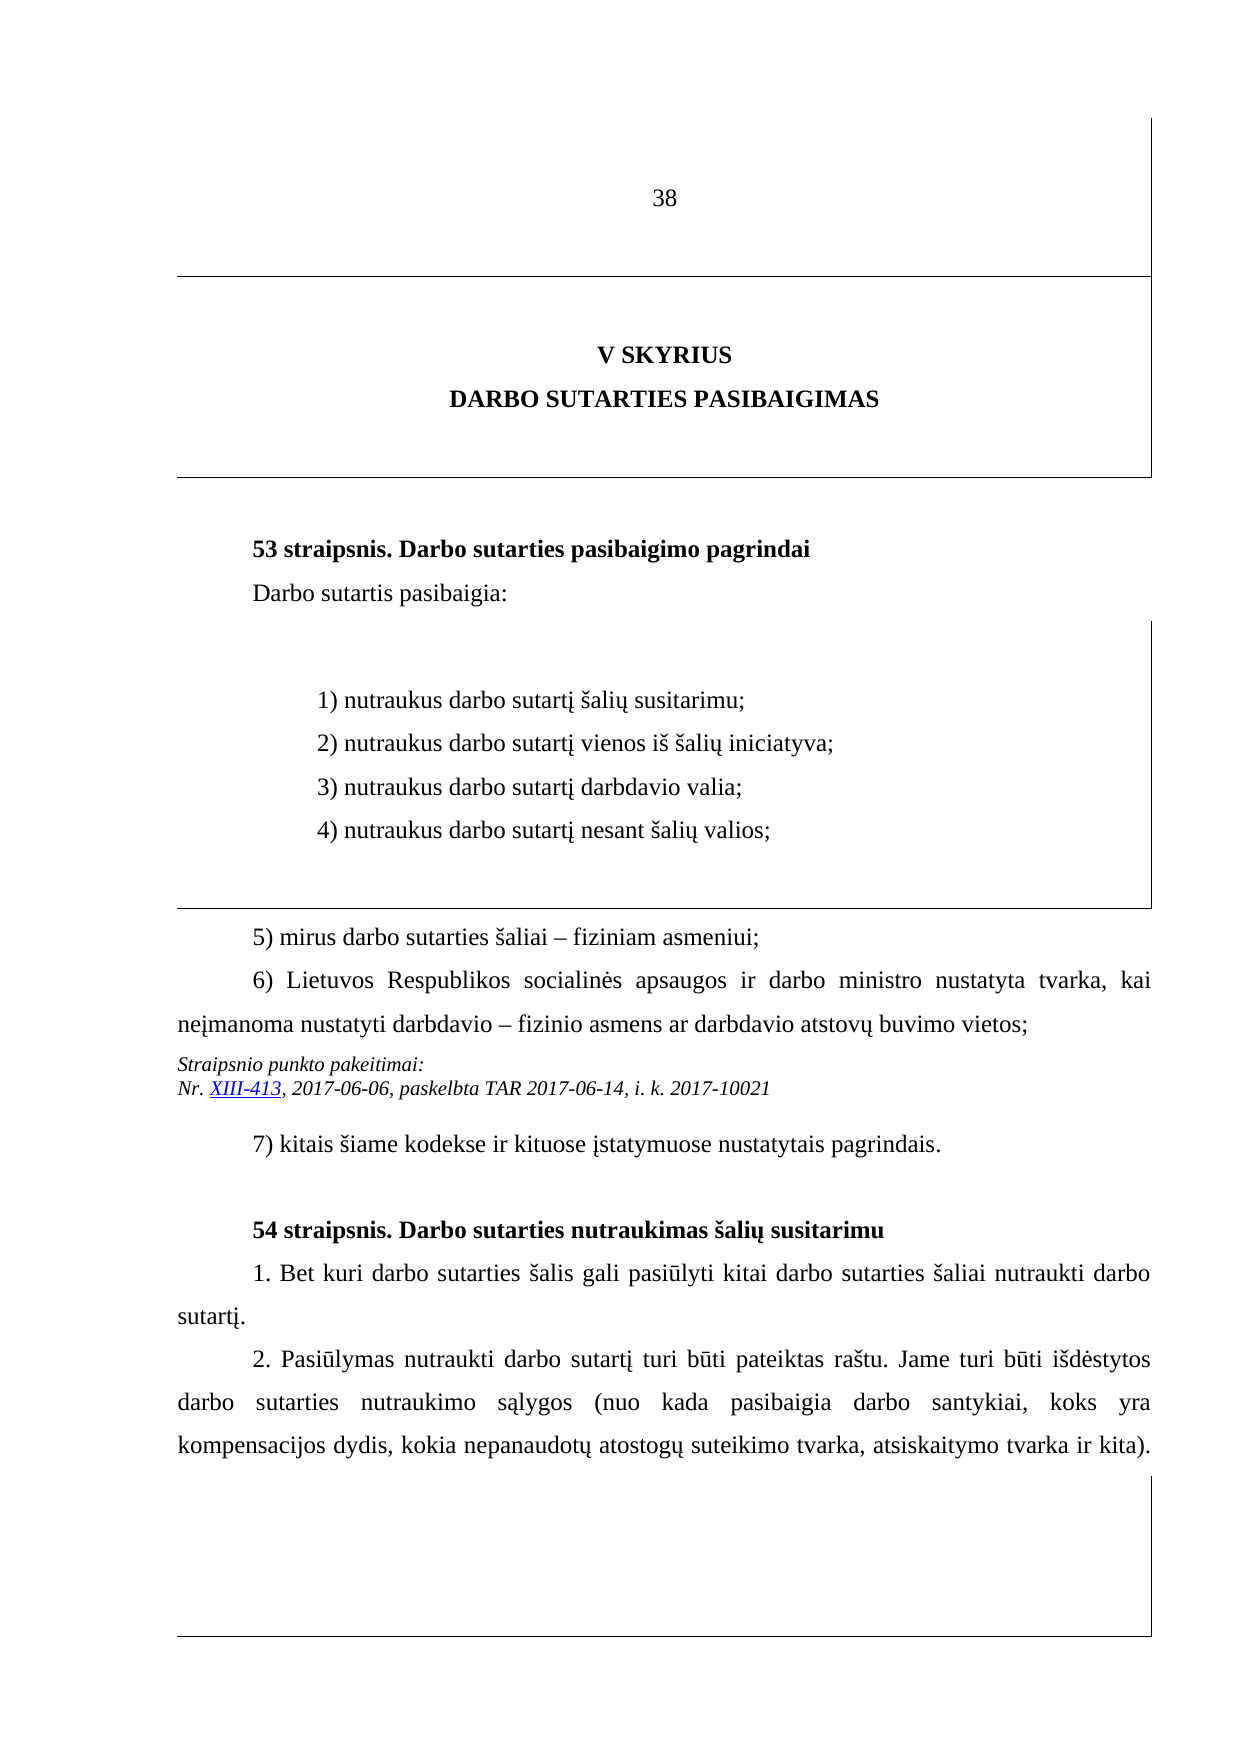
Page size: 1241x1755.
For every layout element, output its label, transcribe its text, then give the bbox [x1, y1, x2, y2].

text 2. Pasiūlymas nutraukti darbo sutartį turi būti pateiktas raštu. Jame turi būti išdėstytos darbo sutarties nutraukimo sąlygos (nuo kada pasibaigia darbo santykiai, koks yra kompensacijos dydis, kokia nepanaudotų atostogų suteikimo tvarka, atsiskaitymo tvarka ir kita). [177, 1344, 1152, 1459]
text Straipsnio punkto pakeitimai: [177, 1052, 1152, 1076]
text 1. Bet kuri darbo sutarties šalis gali pasiūlyti kitai darbo sutarties šaliai nutraukti darbo sutartį. [177, 1258, 1152, 1330]
text 6) Lietuvos Respublikos socialinės apsaugos ir darbo ministro nustatyta tvarka, kai neįmanoma nustatyti darbdavio – fizinio asmens ar darbdavio atstovų buvimo vietos; [177, 966, 1152, 1037]
subtitle DARBO SUTARTIES PASIBAIGIMAS [177, 319, 1152, 477]
subtitle 54 straipsnis. Darbo sutarties nutraukimas šalių susitarimu [177, 1215, 1152, 1244]
text 2) nutraukus darbo sutartį vienos iš šalių iniciatyva; [177, 664, 1152, 707]
text 3) nutraukus darbo sutartį darbdavio valia; [177, 707, 1152, 750]
text Darbo sutartis pasibaigia: [177, 578, 1152, 606]
text 5) mirus darbo sutarties šaliai – fiziniam asmeniui; [177, 922, 1152, 951]
subtitle V SKYRIUS [177, 276, 1151, 319]
text 4) nutraukus darbo sutartį nesant šalių valios; [177, 750, 1152, 908]
text Nr. XIII-413, 2017-06-06, paskelbta TAR 2017-06-14, i. k. 2017-10021 [177, 1076, 1152, 1100]
text 1) nutraukus darbo sutartį šalių susitarimu; [177, 621, 1151, 664]
subtitle 53 straipsnis. Darbo sutarties pasibaigimo pagrindai [177, 534, 1152, 563]
text 7) kitais šiame kodekse ir kituose įstatymuose nustatytais pagrindais. [177, 1129, 1152, 1157]
